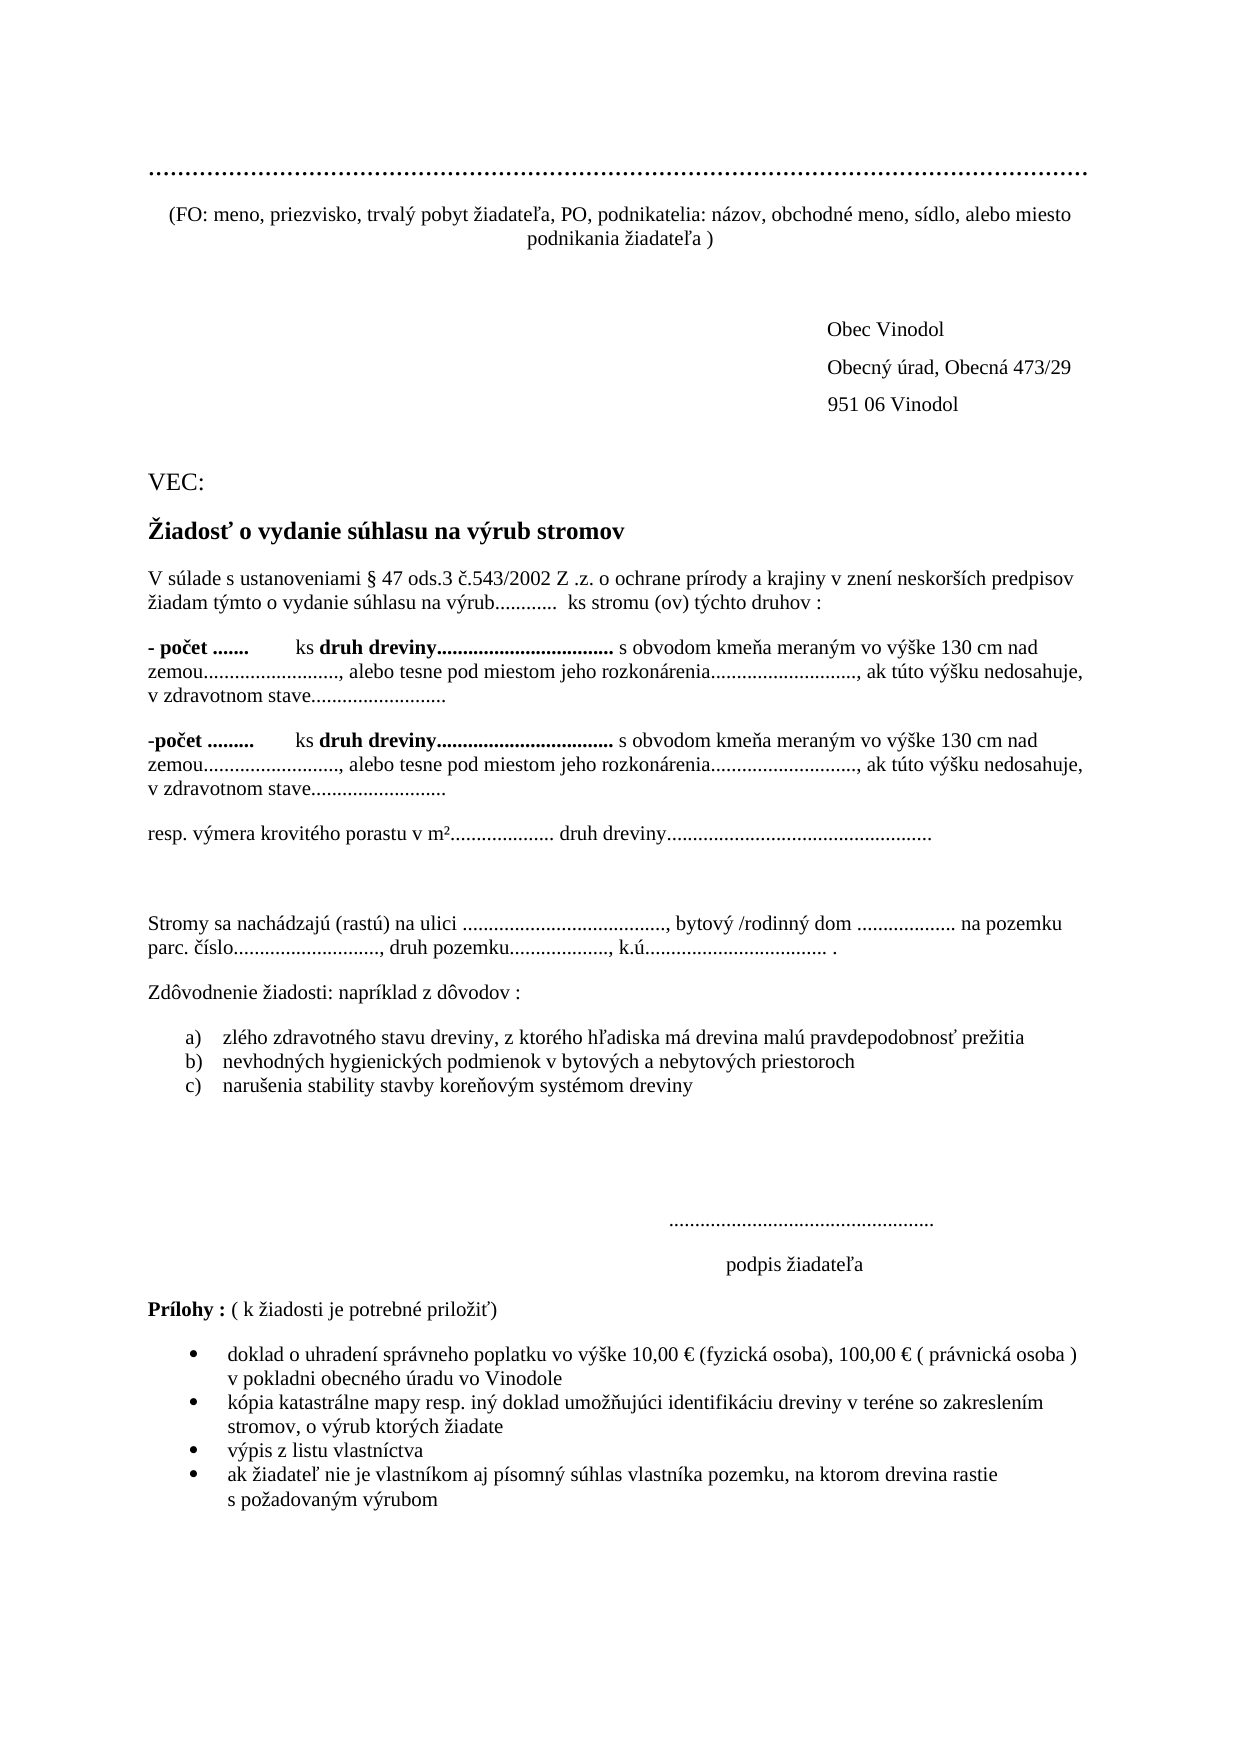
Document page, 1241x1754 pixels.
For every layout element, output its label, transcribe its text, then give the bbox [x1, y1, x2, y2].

text Žiadosť o vydanie súhlasu na výrub stromov [148, 516, 1093, 545]
text Zdôvodnenie žiadosti: napríklad z dôvodov : [148, 980, 1093, 1004]
list nevhodných hygienických podmienok v bytových a nebytových priestoroch [185, 1049, 1093, 1073]
text ................................................................................................................................. [148, 148, 1093, 181]
list kópia katastrálne mapy resp. iný doklad umožňujúci identifikáciu dreviny v teréne so zakreslením stromov, o výrub ktorých žiadate [190, 1390, 1093, 1438]
text podpis žiadateľa [148, 1252, 1093, 1276]
list doklad o uhradení správneho poplatku vo výške 10,00 € (fyzická osoba), 100,00 € ( právnická osoba ) v pokladni obecného úradu vo Vinodole [190, 1342, 1093, 1390]
text Prílohy : ( k žiadosti je potrebné priložiť) [148, 1297, 1093, 1321]
text resp. výmera krovitého porastu v m².................... druh dreviny................................................... [148, 821, 1093, 845]
list zlého zdravotného stavu dreviny, z ktorého hľadiska má drevina malú pravdepodobnosť prežitia [185, 1024, 1093, 1049]
text Stromy sa nachádzajú (rastú) na ulici ......................................., bytový /rodinný dom ................... na pozemku parc. číslo............................, druh pozemku..................., k.ú................................... . [148, 911, 1093, 959]
list ak žiadateľ nie je vlastníkom aj písomný súhlas vlastníka pozemku, na ktorom drevina rastie s požadovaným výrubom [190, 1462, 1093, 1511]
text V súlade s ustanoveniami § 47 ods.3 č.543/2002 Z .z. o ochrane prírody a krajiny v znení neskorších predpisov žiadam týmto o vydanie súhlasu na výrub............ ks stromu (ov) týchto druhov : [148, 566, 1093, 614]
text VEC: [148, 467, 1093, 496]
list výpis z listu vlastníctva [190, 1438, 1093, 1462]
text Obec Vinodol [148, 317, 1093, 342]
text 951 06 Vinodol [148, 392, 1093, 417]
text ................................................... [148, 1207, 1093, 1231]
text Obecný úrad, Obecná 473/29 [148, 354, 1093, 379]
text (FO: meno, priezvisko, trvalý pobyt žiadateľa, PO, podnikatelia: názov, obchodné meno, sídlo, alebo miesto podnikania žiadateľa ) [148, 202, 1093, 250]
list narušenia stability stavby koreňovým systémom dreviny [185, 1073, 1093, 1097]
text -počet ......... ks druh dreviny.................................. s obvodom kmeňa meraným vo výške 130 cm nad zemou.........................., alebo tesne pod miestom jeho rozkonárenia............................, ak túto výšku nedosahuje, v zdravotnom stave.......................... [148, 728, 1093, 800]
text - počet ....... ks druh dreviny.................................. s obvodom kmeňa meraným vo výške 130 cm nad zemou.........................., alebo tesne pod miestom jeho rozkonárenia............................, ak túto výšku nedosahuje, v zdravotnom stave.......................... [148, 635, 1093, 707]
